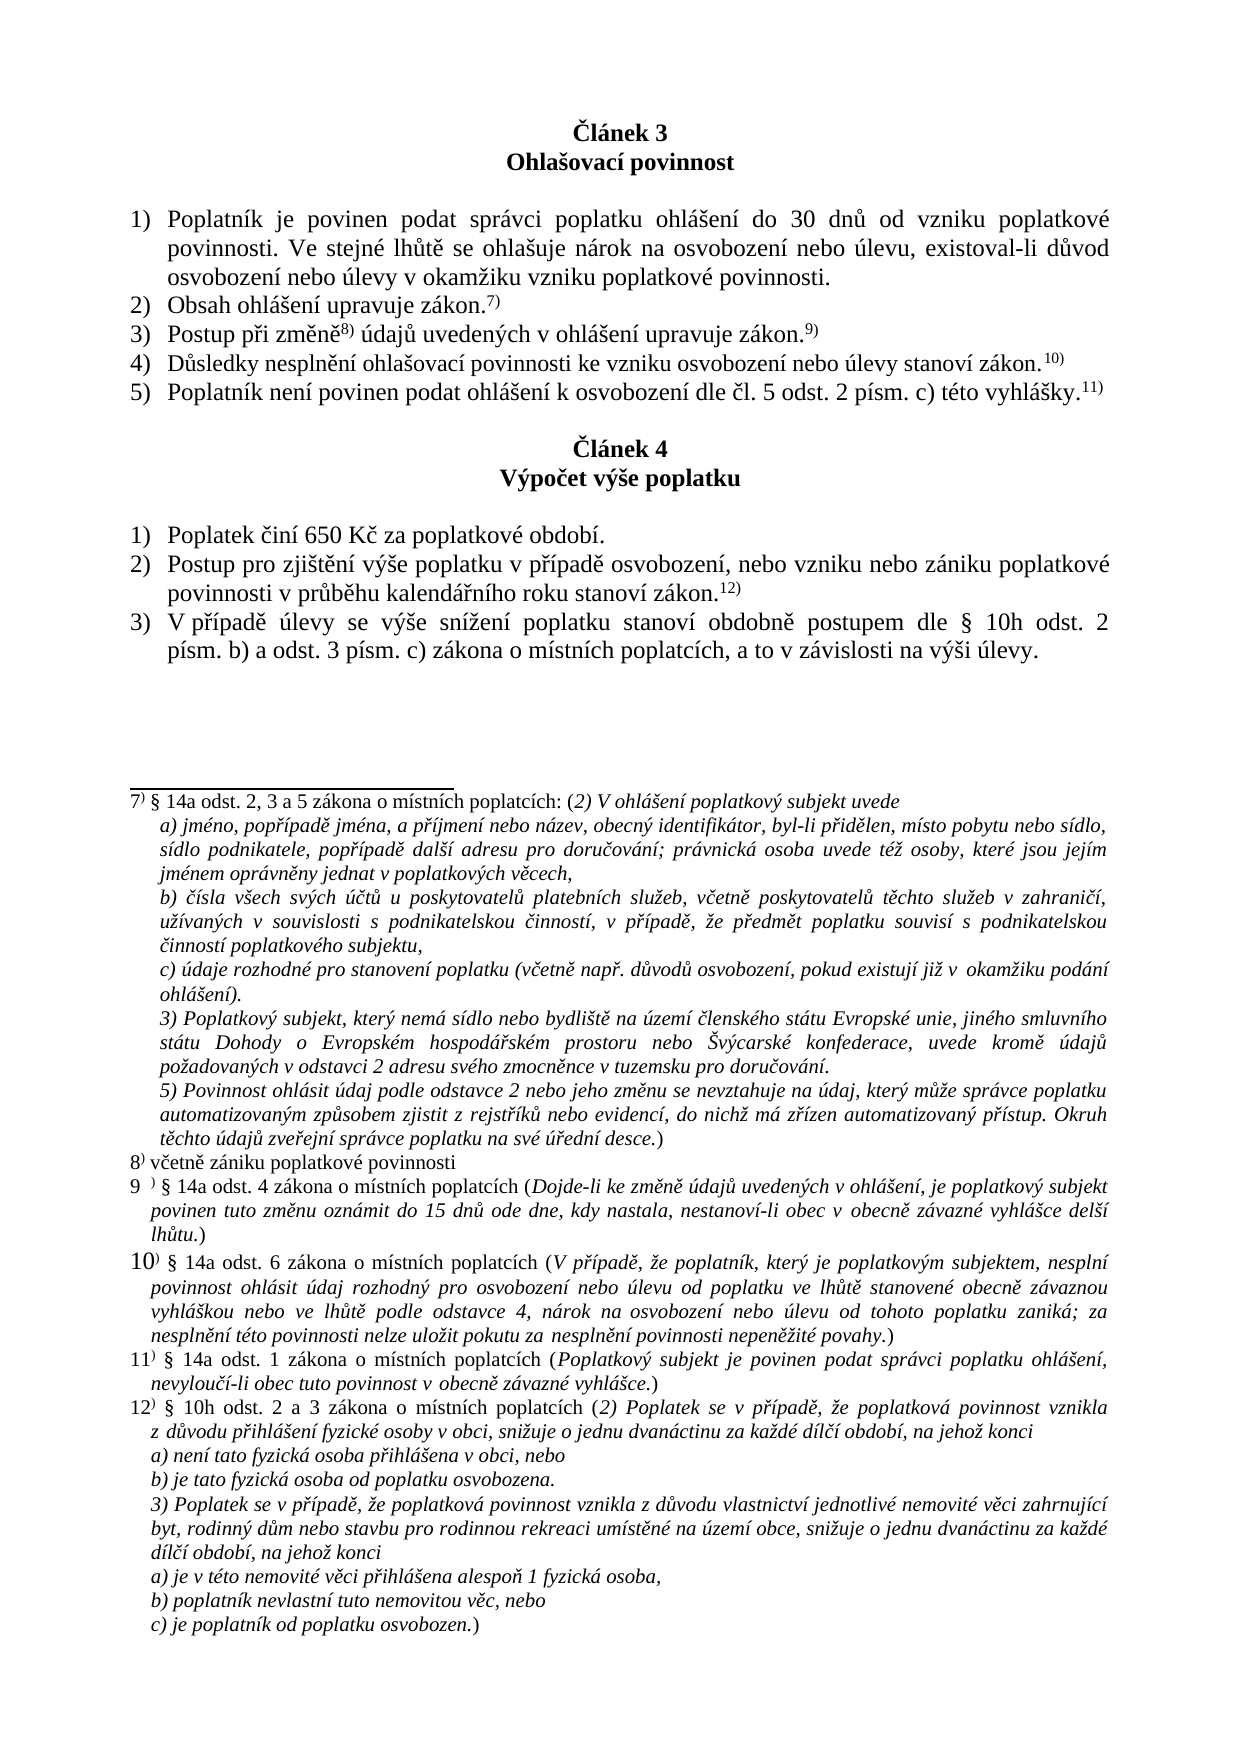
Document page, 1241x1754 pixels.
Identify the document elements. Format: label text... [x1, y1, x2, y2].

text Článek 4 [130, 434, 1110, 463]
list b) čísla všech svých účtů u poskytovatelů platebních služeb, včetně poskytovatelů těchto služeb v zahraničí, užívaných v souvislosti s podnikatelskou činností, v případě, že předmět poplatku souvisí s podnikatelskou činností poplatkového subjektu, [159, 885, 1110, 957]
list 3) Poplatek se v případě, že poplatková povinnost vznikla z důvodu vlastnictví jednotlivé nemovité věci zahrnující byt, rodinný dům nebo stavbu pro rodinnou rekreaci umístěné na území obce, snižuje o jednu dvanáctinu za každé dílčí období, na jehož konci [130, 1491, 1110, 1564]
list a) je v této nemovité věci přihlášena alespoň 1 fyzická osoba, [130, 1564, 1110, 1588]
list Poplatek činí 650 Kč za poplatkové období. [130, 521, 1110, 549]
list V případě úlevy se výše snížení poplatku stanoví obdobně postupem dle § 10h odst. 2 písm. b) a odst. 3 písm. c) zákona o místních poplatcích, a to v závislosti na výši úlevy. [130, 607, 1110, 664]
list a) není tato fyzická osoba přihlášena v obci, nebo [130, 1443, 1110, 1467]
text Výpočet výše poplatku [130, 463, 1110, 492]
list Obsah ohlášení upravuje zákon.) [130, 291, 1110, 319]
list ) § 14a odst. 4 zákona o místních poplatcích (Dojde-li ke změně údajů uvedených v ohlášení, je poplatkový subjekt povinen tuto změnu oznámit do 15 dnů ode dne, kdy nastala, nestanoví-li obec v obecně závazné vyhlášce delší lhůtu.) [130, 1174, 1110, 1246]
list a) jméno, popřípadě jména, a příjmení nebo název, obecný identifikátor, byl-li přidělen, místo pobytu nebo sídlo, sídlo podnikatele, popřípadě další adresu pro doručování; právnická osoba uvede též osoby, které jsou jejím jménem oprávněny jednat v poplatkových věcech, [159, 813, 1110, 885]
list c) je poplatník od poplatku osvobozen.) [130, 1612, 1110, 1636]
list ) § 14a odst. 2, 3 a 5 zákona o místních poplatcích: (2) V ohlášení poplatkový subjekt uvede [130, 789, 1110, 813]
list c) údaje rozhodné pro stanovení poplatku (včetně např. důvodů osvobození, pokud existují již v okamžiku podání ohlášení). [159, 957, 1110, 1006]
list 5) Povinnost ohlásit údaj podle odstavce 2 nebo jeho změnu se nevztahuje na údaj, který může správce poplatku automatizovaným způsobem zjistit z rejstříků nebo evidencí, do nichž má zřízen automatizovaný přístup. Okruh těchto údajů zveřejní správce poplatku na své úřední desce.) [159, 1078, 1110, 1150]
list Důsledky nesplnění ohlašovací povinnosti ke vzniku osvobození nebo úlevy stanoví zákon.) [130, 348, 1110, 377]
list 3) Poplatkový subjekt, který nemá sídlo nebo bydliště na území členského státu Evropské unie, jiného smluvního státu Dohody o Evropském hospodářském prostoru nebo Švýcarské konfederace, uvede kromě údajů požadovaných v odstavci 2 adresu svého zmocněnce v tuzemsku pro doručování. [159, 1006, 1110, 1078]
list ) včetně zániku poplatkové povinnosti [130, 1150, 1110, 1174]
list ) § 14a odst. 6 zákona o místních poplatcích (V případě, že poplatník, který je poplatkovým subjektem, nesplní povinnost ohlásit údaj rozhodný pro osvobození nebo úlevu od poplatku ve lhůtě stanovené obecně závaznou vyhláškou nebo ve lhůtě podle odstavce 4, nárok na osvobození nebo úlevu od tohoto poplatku zaniká; za nesplnění této povinnosti nelze uložit pokutu za nesplnění povinnosti nepeněžité povahy.) [130, 1246, 1110, 1347]
list Postup pro zjištění výše poplatku v případě osvobození, nebo vzniku nebo zániku poplatkové povinnosti v průběhu kalendářního roku stanoví zákon.) [130, 549, 1110, 607]
list ) § 10h odst. 2 a 3 zákona o místních poplatcích (2) Poplatek se v případě, že poplatková povinnost vznikla z důvodu přihlášení fyzické osoby v obci, snižuje o jednu dvanáctinu za každé dílčí období, na jehož konci [130, 1395, 1110, 1443]
list Postup při změně) údajů uvedených v ohlášení upravuje zákon.) [130, 319, 1110, 348]
list ) § 14a odst. 1 zákona o místních poplatcích (Poplatkový subjekt je povinen podat správci poplatku ohlášení, nevyloučí-li obec tuto povinnost v obecně závazné vyhlášce.) [130, 1347, 1110, 1395]
list b) je tato fyzická osoba od poplatku osvobozena. [151, 1467, 1110, 1491]
list b) poplatník nevlastní tuto nemovitou věc, nebo [151, 1588, 1110, 1612]
list Poplatník není povinen podat ohlášení k osvobození dle čl. 5 odst. 2 písm. c) této vyhlášky.) [130, 377, 1110, 406]
text Ohlašovací povinnost [130, 147, 1110, 176]
text Článek 3 [130, 118, 1110, 147]
list Poplatník je povinen podat správci poplatku ohlášení do 30 dnů od vzniku poplatkové povinnosti. Ve stejné lhůtě se ohlašuje nárok na osvobození nebo úlevu, existoval-li důvod osvobození nebo úlevy v okamžiku vzniku poplatkové povinnosti. [130, 204, 1110, 291]
